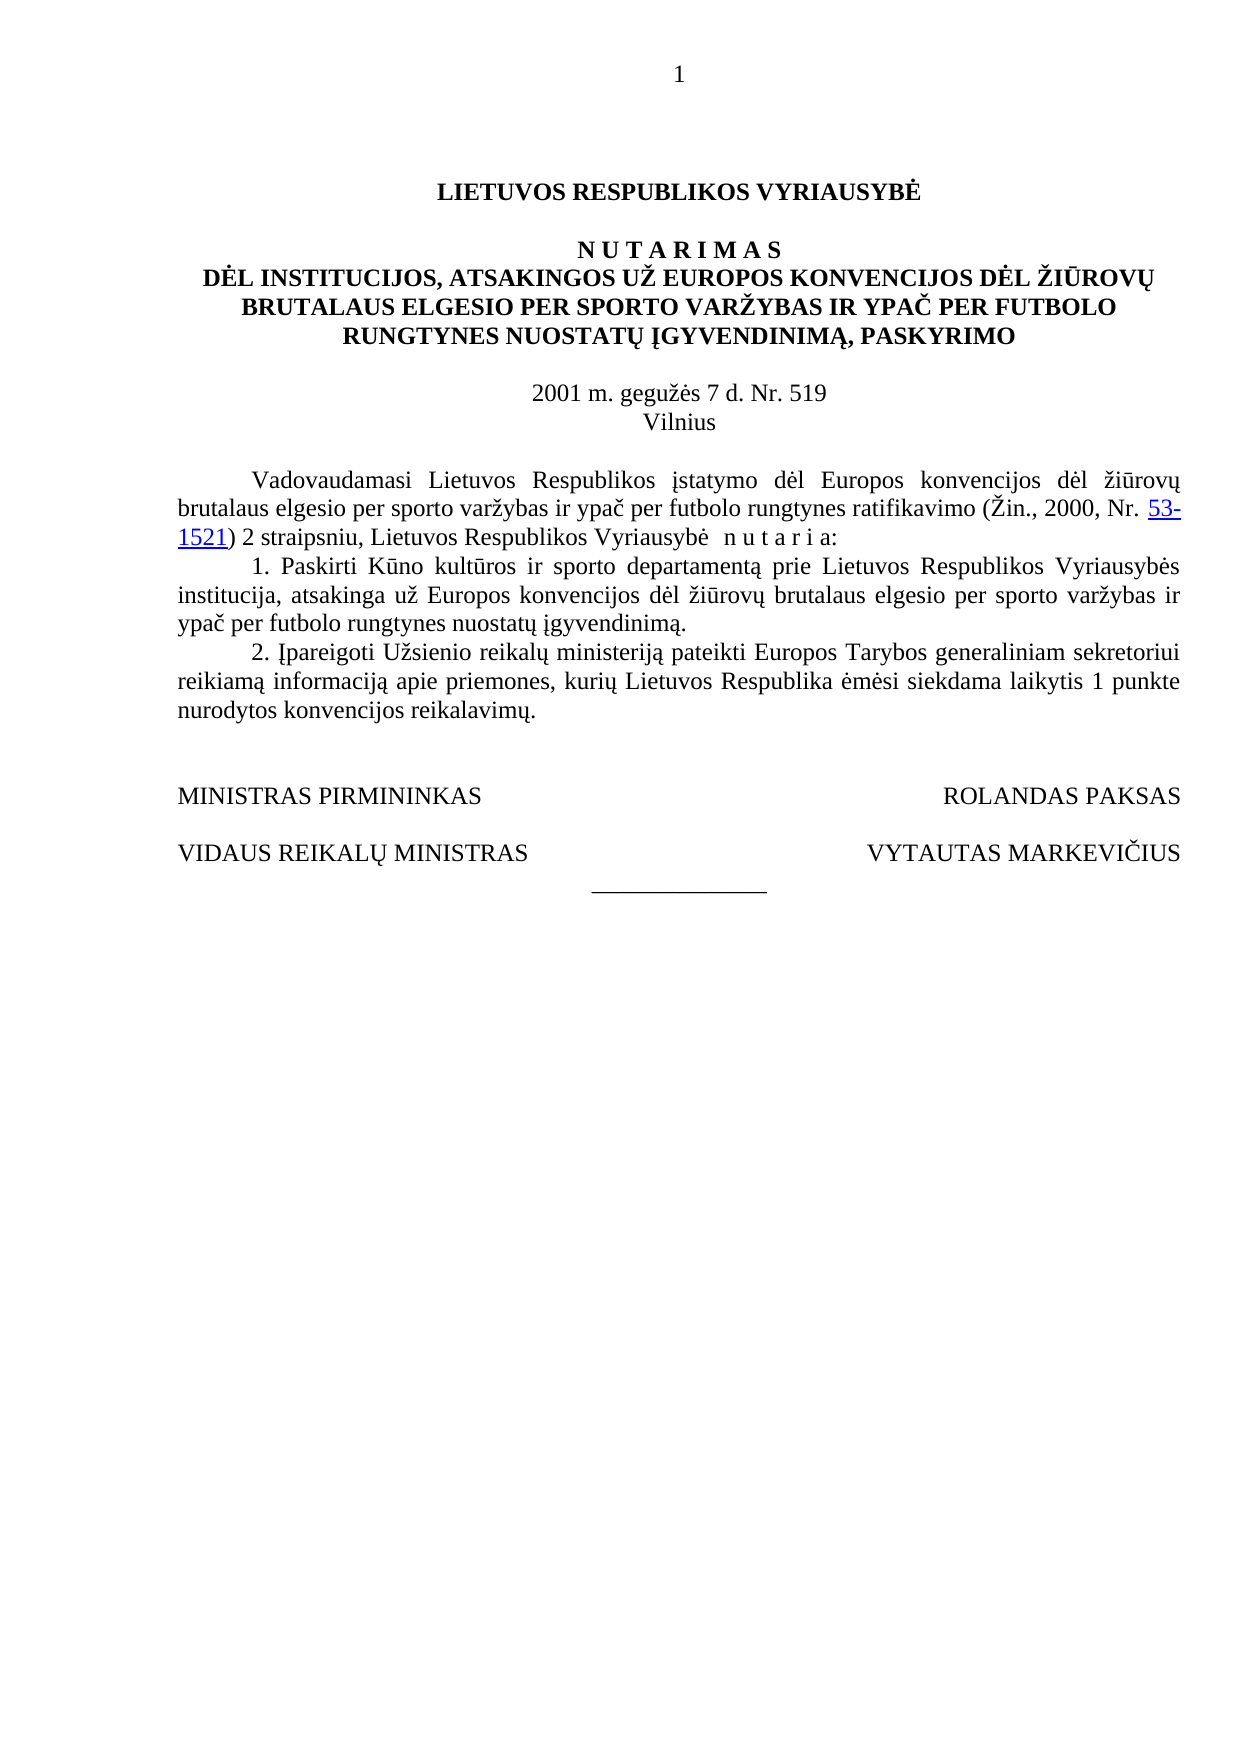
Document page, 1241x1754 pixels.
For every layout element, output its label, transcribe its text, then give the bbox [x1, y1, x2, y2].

text Vadovaudamasi Lietuvos Respublikos įstatymo dėl Europos konvencijos dėl žiūrovų brutalaus elgesio per sporto varžybas ir ypač per futbolo rungtynes ratifikavimo (Žin., 2000, Nr. 53-1521) 2 straipsniu, Lietuvos Respublikos Vyriausybė nutaria: [177, 465, 1181, 551]
text 2. Įpareigoti Užsienio reikalų ministeriją pateikti Europos Tarybos generaliniam sekretoriui reikiamą informaciją apie priemones, kurių Lietuvos Respublika ėmėsi siekdama laikytis 1 punkte nurodytos konvencijos reikalavimų. [177, 637, 1181, 723]
text MINISTRAS PIRMININKAS ROLANDAS PAKSAS [177, 781, 1181, 810]
text ______________ [177, 867, 1181, 896]
text LIETUVOS RESPUBLIKOS VYRIAUSYBĖ [177, 177, 1181, 206]
text N U T A R I M A S [177, 235, 1181, 263]
text DĖL INSTITUCIJOS, ATSAKINGOS UŽ EUROPOS KONVENCIJOS DĖL ŽIŪROVŲ BRUTALAUS ELGESIO PER SPORTO VARŽYBAS IR YPAČ PER FUTBOLO RUNGTYNES NUOSTATŲ ĮGYVENDINIMĄ, PASKYRIMO [177, 263, 1181, 350]
text 2001 m. gegužės 7 d. Nr. 519 [177, 378, 1181, 407]
text 1. Paskirti Kūno kultūros ir sporto departamentą prie Lietuvos Respublikos Vyriausybės institucija, atsakinga už Europos konvencijos dėl žiūrovų brutalaus elgesio per sporto varžybas ir ypač per futbolo rungtynes nuostatų įgyvendinimą. [177, 551, 1181, 637]
text VIDAUS REIKALŲ MINISTRAS VYTAUTAS MARKEVIČIUS [177, 838, 1181, 867]
text Vilnius [177, 407, 1181, 436]
